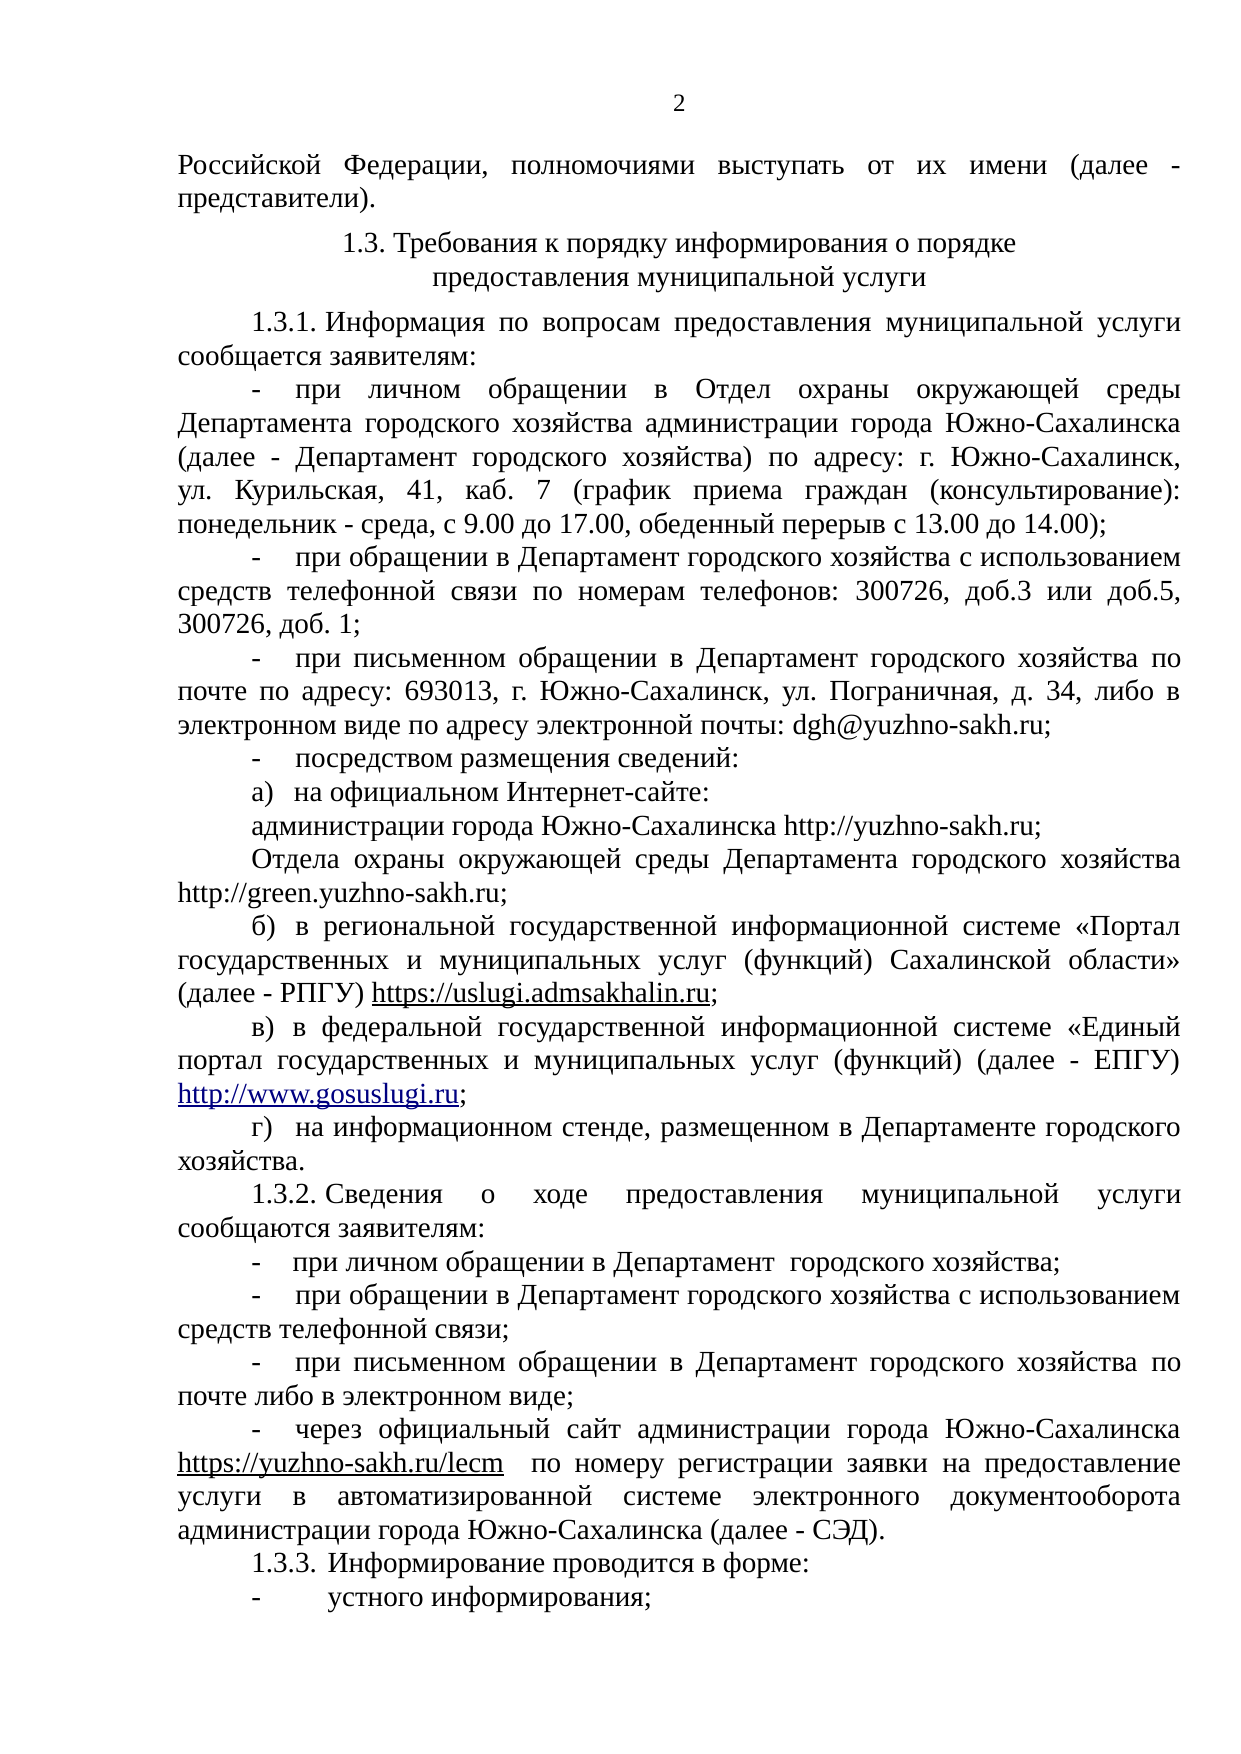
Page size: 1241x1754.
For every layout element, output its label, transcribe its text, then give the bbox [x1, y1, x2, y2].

text - при письменном обращении в Департамент городского хозяйства по почте по адресу: 693013, г. Южно-Сахалинск, ул. Пограничная, д. 34, либо в электронном виде по адресу электронной почты: dgh@yuzhno-sakh.ru; [177, 640, 1181, 741]
text - при обращении в Департамент городского хозяйства с использованием средств телефонной связи; [177, 1277, 1181, 1344]
text - при личном обращении в Департамент городского хозяйства; [177, 1244, 1181, 1277]
text а) на официальном Интернет-сайте: [177, 774, 1181, 808]
text б) в региональной государственной информационной системе «Портал государственных и муниципальных услуг (функций) Сахалинской области» (далее - РПГУ) https://uslugi.admsakhalin.ru; [177, 908, 1181, 1009]
text 1.3. Требования к порядку информирования о порядке предоставления муниципальной услуги [177, 226, 1181, 293]
text 1.3.3. Информирование проводится в форме: [177, 1546, 1181, 1579]
text - при письменном обращении в Департамент городского хозяйства по почте либо в электронном виде; [177, 1344, 1181, 1411]
text - через официальный сайт администрации города Южно-Сахалинска https://yuzhno-sakh.ru/lecm по номеру регистрации заявки на предоставление услуги в автоматизированной системе электронного документооборота администрации города Южно-Сахалинска (далее - СЭД). [177, 1411, 1181, 1546]
text администрации города Южно-Сахалинска http://yuzhno-sakh.ru; [177, 808, 1181, 841]
text 1.3.2. Сведения о ходе предоставления муниципальной услуги сообщаются заявителям: [177, 1177, 1181, 1244]
text - при обращении в Департамент городского хозяйства с использованием средств телефонной связи по номерам телефонов: 300726, доб.3 или доб.5, 300726, доб. 1; [177, 539, 1181, 640]
text г) на информационном стенде, размещенном в Департаменте городского хозяйства. [177, 1109, 1181, 1177]
text - устного информирования; [177, 1579, 1181, 1613]
text 1.3.1. Информация по вопросам предоставления муниципальной услуги сообщается заявителям: [177, 304, 1181, 372]
text Российской Федерации, полномочиями выступать от их имени (далее - представители). [177, 147, 1181, 214]
text в) в федеральной государственной информационной системе «Единый портал государственных и муниципальных услуг (функций) (далее - ЕПГУ) http://www.gosuslugi.ru; [177, 1009, 1181, 1109]
text Отдела охраны окружающей среды Департамента городского хозяйства http://green.yuzhno-sakh.ru; [177, 841, 1181, 908]
text - при личном обращении в Отдел охраны окружающей среды Департамента городского хозяйства администрации города Южно-Сахалинска (далее - Департамент городского хозяйства) по адресу: г. Южно-Сахалинск, ул. Курильская, 41, каб. 7 (график приема граждан (консультирование): понедельник - среда, с 9.00 до 17.00, обеденный перерыв с 13.00 до 14.00); [177, 372, 1181, 539]
text - посредством размещения сведений: [177, 741, 1181, 774]
